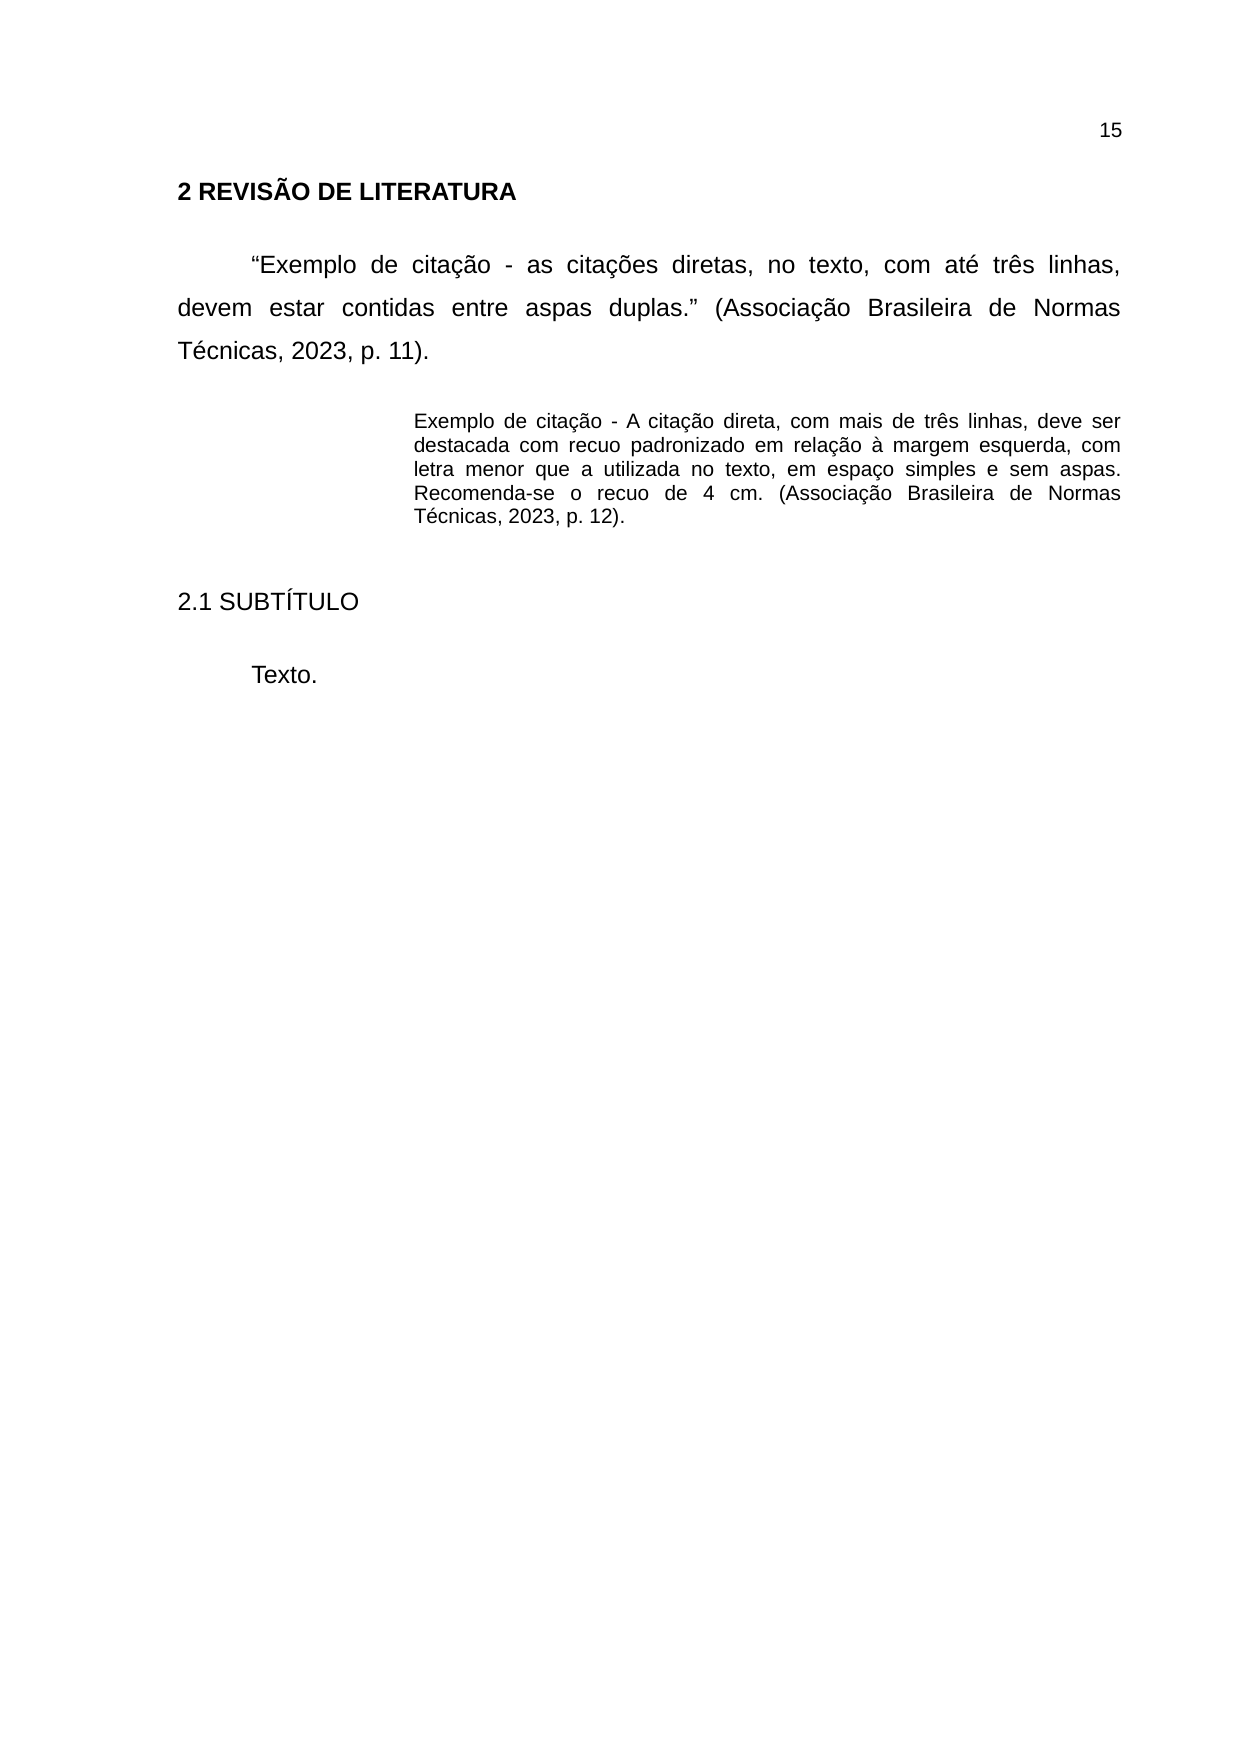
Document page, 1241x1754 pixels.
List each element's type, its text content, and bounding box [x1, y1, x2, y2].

text Texto. [177, 660, 1122, 689]
text “Exemplo de citação - as citações diretas, no texto, com até três linhas, devem estar contidas entre aspas duplas.” (Associação Brasileira de Normas Técnicas, 2023, p. 11). [177, 250, 1122, 365]
subtitle Subtítulo [177, 587, 1122, 616]
text Exemplo de citação - A citação direta, com mais de três linhas, deve ser destacada com recuo padronizado em relação à margem esquerda, com letra menor que a utilizada no texto, em espaço simples e sem aspas. Recomenda-se o recuo de 4 cm. (Associação Brasileira de Normas Técnicas, 2023, p. 12). [413, 408, 1122, 528]
subtitle Revisão de literatura [177, 177, 1122, 206]
